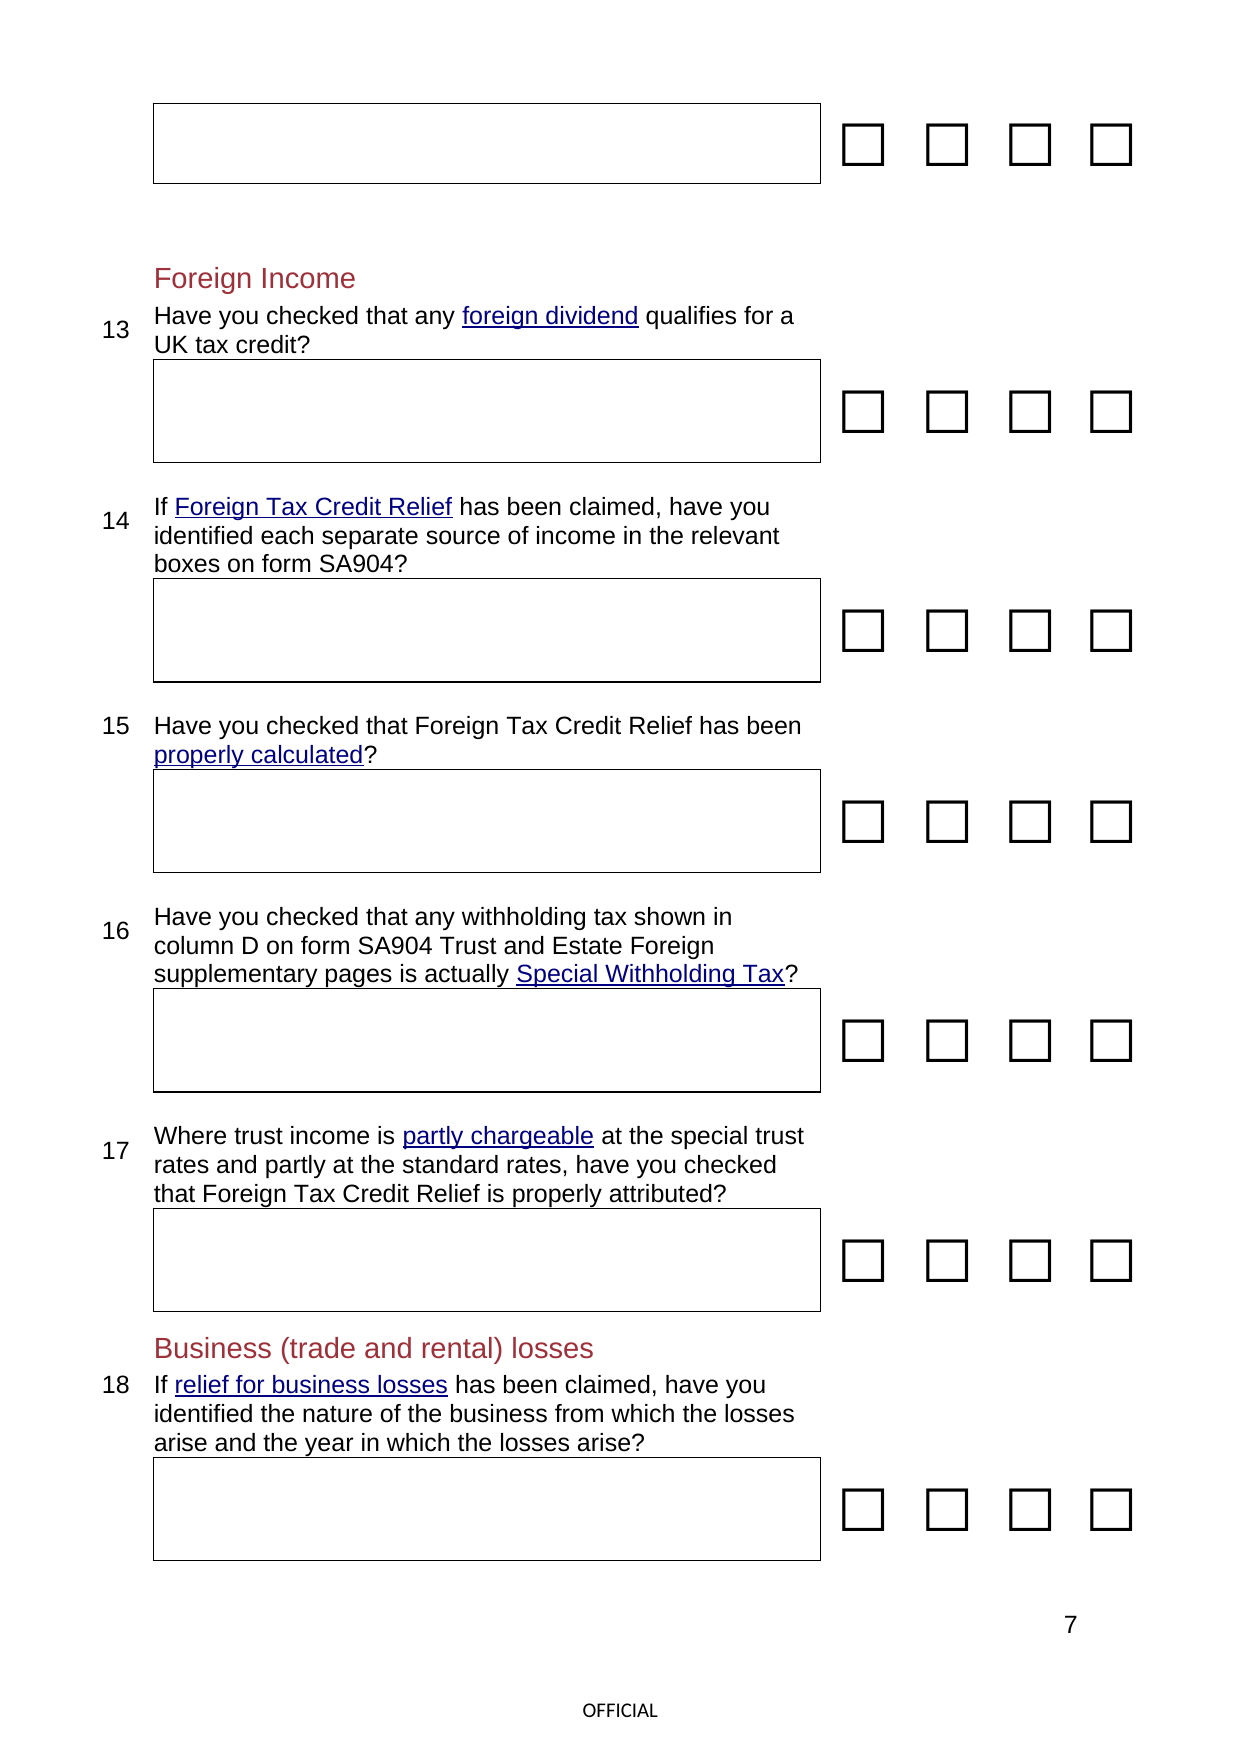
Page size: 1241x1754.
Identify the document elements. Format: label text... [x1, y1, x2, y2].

table_cell [89, 820, 153, 872]
table_cell [89, 1208, 153, 1259]
table_cell ☐ [1070, 103, 1152, 183]
table_cell [154, 1458, 820, 1560]
table_cell [990, 1091, 1070, 1207]
table_cell [990, 183, 1070, 243]
table_cell [89, 769, 153, 820]
table_cell 17 [89, 1091, 142, 1207]
table_cell ☐ [905, 769, 990, 872]
table_cell [89, 183, 142, 243]
table_cell [990, 681, 1070, 769]
table_cell [142, 183, 821, 243]
table_cell [821, 183, 905, 243]
table_cell [89, 1259, 153, 1311]
table_cell ☐ [905, 578, 990, 681]
table_cell Where trust income is partly chargeable at the special trust rates and partly at the standard rates, have you checked that Foreign Tax Credit Relief is properly attributed? [142, 1091, 821, 1207]
table_cell [821, 1091, 905, 1207]
table_cell ☐ [990, 578, 1070, 681]
table_cell [154, 989, 820, 1091]
table_cell [905, 872, 990, 988]
table_cell ☐ [905, 359, 990, 462]
table_cell ☐ [905, 988, 990, 1091]
table_cell [990, 872, 1070, 988]
table_cell ☐ [990, 1208, 1070, 1311]
table_cell [1070, 1311, 1152, 1457]
table_cell ☐ [990, 988, 1070, 1091]
table_cell ☐ [905, 103, 990, 183]
table_cell ☐ [821, 1208, 905, 1311]
table_cell ☐ [1070, 359, 1152, 462]
table_cell 15 [89, 681, 142, 769]
table_cell [89, 988, 153, 1040]
table_cell ☐ [990, 769, 1070, 872]
table_cell Business (trade and rental) losses If relief for business losses has been claimed, have you identified the nature of the business from which the losses arise and the year in which the losses arise? [142, 1311, 821, 1457]
table_cell [821, 462, 905, 578]
table_cell Foreign Income Have you checked that any foreign dividend qualifies for a UK tax credit? [142, 243, 821, 359]
table_cell ☐ [990, 1457, 1070, 1560]
table_cell [89, 1508, 153, 1560]
table_cell [1070, 681, 1152, 769]
table_cell [154, 360, 820, 462]
table_cell [154, 104, 820, 183]
table_cell [89, 630, 153, 681]
table_cell 14 [89, 462, 142, 578]
table_cell ☐ [1070, 1457, 1152, 1560]
table_cell ☐ [821, 103, 905, 183]
table_cell 16 [89, 872, 142, 988]
table_cell [821, 1311, 905, 1457]
table_cell [905, 681, 990, 769]
table_cell [89, 103, 153, 183]
table_cell If Foreign Tax Credit Relief has been claimed, have you identified each separate source of income in the relevant boxes on form SA904? [142, 462, 821, 578]
table_cell ☐ [821, 578, 905, 681]
table_cell [990, 462, 1070, 578]
table_cell [821, 243, 905, 359]
table_cell ☐ [821, 359, 905, 462]
table_cell 13 [89, 243, 142, 359]
table_cell [821, 872, 905, 988]
table_cell [89, 1040, 153, 1091]
table_cell [990, 243, 1070, 359]
table_cell [89, 359, 153, 410]
table_cell [905, 1311, 990, 1457]
table_cell ☐ [990, 359, 1070, 462]
table_cell ☐ [821, 1457, 905, 1560]
table_cell ☐ [1070, 1208, 1152, 1311]
table_cell Have you checked that any withholding tax shown in column D on form SA904 Trust and Estate Foreign supplementary pages is actually Special Withholding Tax? [142, 872, 821, 988]
table_cell [154, 770, 820, 872]
table_cell ☐ [821, 769, 905, 872]
table_cell ☐ [905, 1208, 990, 1311]
table_cell [905, 1091, 990, 1207]
table_cell [905, 183, 990, 243]
table_cell [89, 578, 153, 630]
table_cell [1070, 462, 1152, 578]
table_cell [905, 462, 990, 578]
table_cell [821, 681, 905, 769]
table_cell [89, 1457, 153, 1508]
table_cell Have you checked that Foreign Tax Credit Relief has been properly calculated? [142, 681, 821, 769]
table_cell [89, 410, 153, 462]
table_cell [1070, 243, 1152, 359]
table_cell ☐ [1070, 578, 1152, 681]
table_cell ☐ [905, 1457, 990, 1560]
table_cell ☐ [990, 103, 1070, 183]
table_cell [990, 1311, 1070, 1457]
table_cell ☐ [1070, 769, 1152, 872]
table_cell ☐ [821, 988, 905, 1091]
table_cell [1070, 1091, 1152, 1207]
table_cell [154, 579, 820, 681]
table_cell [1070, 183, 1152, 243]
table_cell ☐ [1070, 988, 1152, 1091]
table_cell 18 [89, 1311, 142, 1457]
table_cell [1070, 872, 1152, 988]
table_cell [154, 1209, 820, 1311]
table_cell [905, 243, 990, 359]
